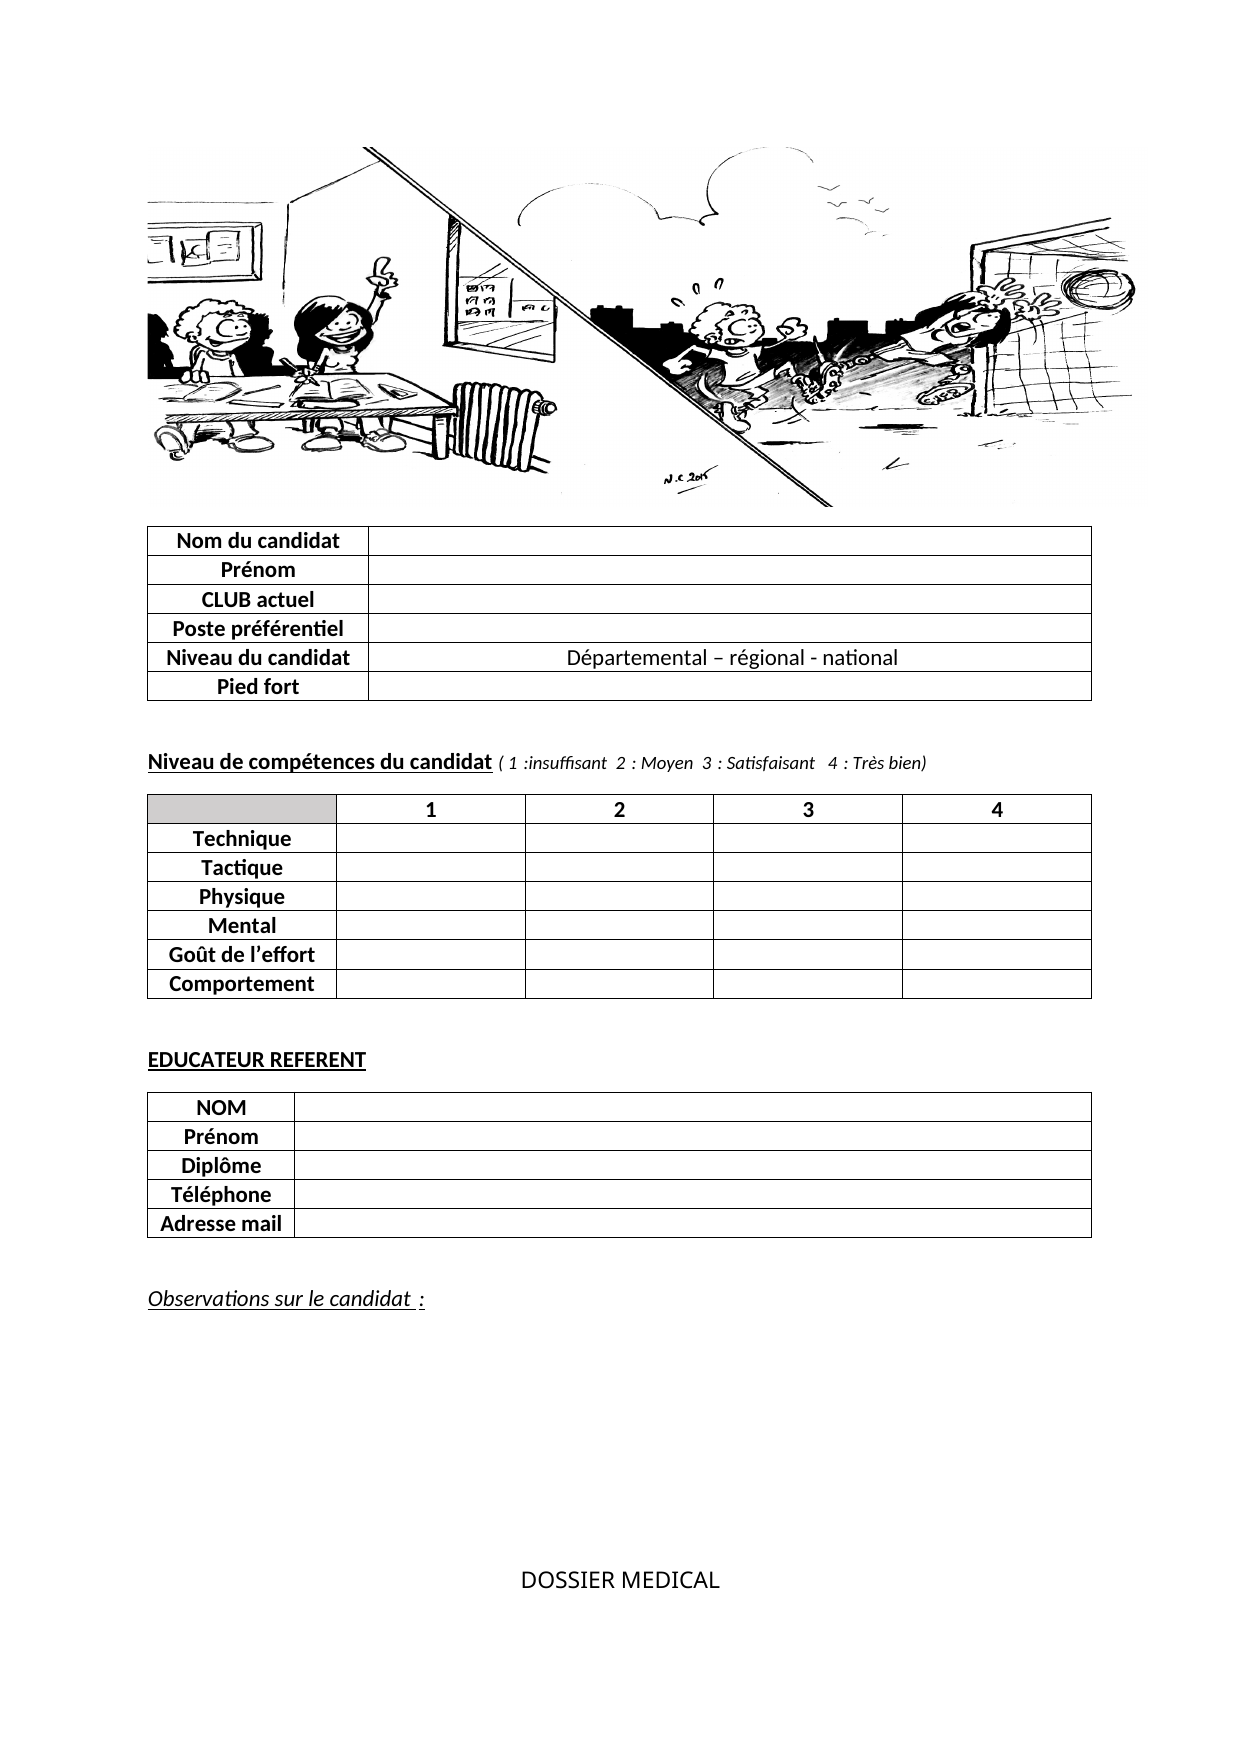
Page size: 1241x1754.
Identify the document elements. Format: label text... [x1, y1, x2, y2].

table_cell [903, 882, 1091, 910]
table_cell [369, 614, 1091, 642]
table_cell [714, 853, 902, 881]
table_cell [295, 1180, 1091, 1208]
text Niveau de compétences du candidat ( 1 :insuffisant 2 : Moyen 3 : Satisfaisant 4 : Très bien) [148, 747, 1093, 776]
table_cell [714, 824, 902, 852]
table_cell [369, 585, 1091, 613]
table_cell Diplôme [148, 1151, 294, 1179]
text DOSSIER MEDICAL [148, 1564, 1093, 1595]
table_header 3 [714, 795, 902, 823]
table_cell Tactique [148, 853, 336, 881]
table_cell [714, 882, 902, 910]
table_cell Téléphone [148, 1180, 294, 1208]
table_header 2 [526, 795, 713, 823]
table_cell [903, 911, 1091, 939]
table_cell [295, 1122, 1091, 1150]
table_cell [295, 1209, 1091, 1237]
table_cell [295, 1151, 1091, 1179]
table_cell [337, 882, 525, 910]
table_cell [526, 911, 713, 939]
table_cell Adresse mail [148, 1209, 294, 1237]
table_cell Niveau du candidat [148, 643, 368, 671]
table_header 4 [903, 795, 1091, 823]
table_cell [337, 853, 525, 881]
table_cell Départemental – régional - national [369, 643, 1091, 671]
table_cell Poste préférentiel [148, 614, 368, 642]
table_cell [337, 940, 525, 968]
table_cell [337, 824, 525, 852]
table_cell Goût de l’effort [148, 940, 336, 968]
table_header 1 [337, 795, 525, 823]
table_cell [526, 853, 713, 881]
table_cell Pied fort [148, 672, 368, 700]
table_cell CLUB actuel [148, 585, 368, 613]
table_header [369, 527, 1091, 554]
text EDUCATEUR REFERENT [148, 1045, 1093, 1073]
table_cell Prénom [148, 556, 368, 584]
table_cell [526, 940, 713, 968]
table_cell [526, 882, 713, 910]
table_cell [337, 970, 525, 997]
table_header Nom du candidat [148, 527, 368, 554]
table_cell [714, 970, 902, 997]
table_header [148, 795, 336, 823]
table_cell [526, 824, 713, 852]
table_cell [337, 911, 525, 939]
table_cell [903, 970, 1091, 997]
table_header NOM [148, 1093, 294, 1121]
table_cell Technique [148, 824, 336, 852]
table_cell Mental [148, 911, 336, 939]
table_cell [903, 940, 1091, 968]
table_header [295, 1093, 1091, 1121]
table_cell [903, 853, 1091, 881]
table_cell [369, 556, 1091, 584]
table_cell [714, 911, 902, 939]
table_cell Prénom [148, 1122, 294, 1150]
table_cell [714, 940, 902, 968]
table_cell [903, 824, 1091, 852]
text Observations sur le candidat : [148, 1284, 1093, 1313]
table_cell Physique [148, 882, 336, 910]
table_cell Comportement [148, 970, 336, 997]
table_cell [369, 672, 1091, 700]
table_cell [526, 970, 713, 997]
